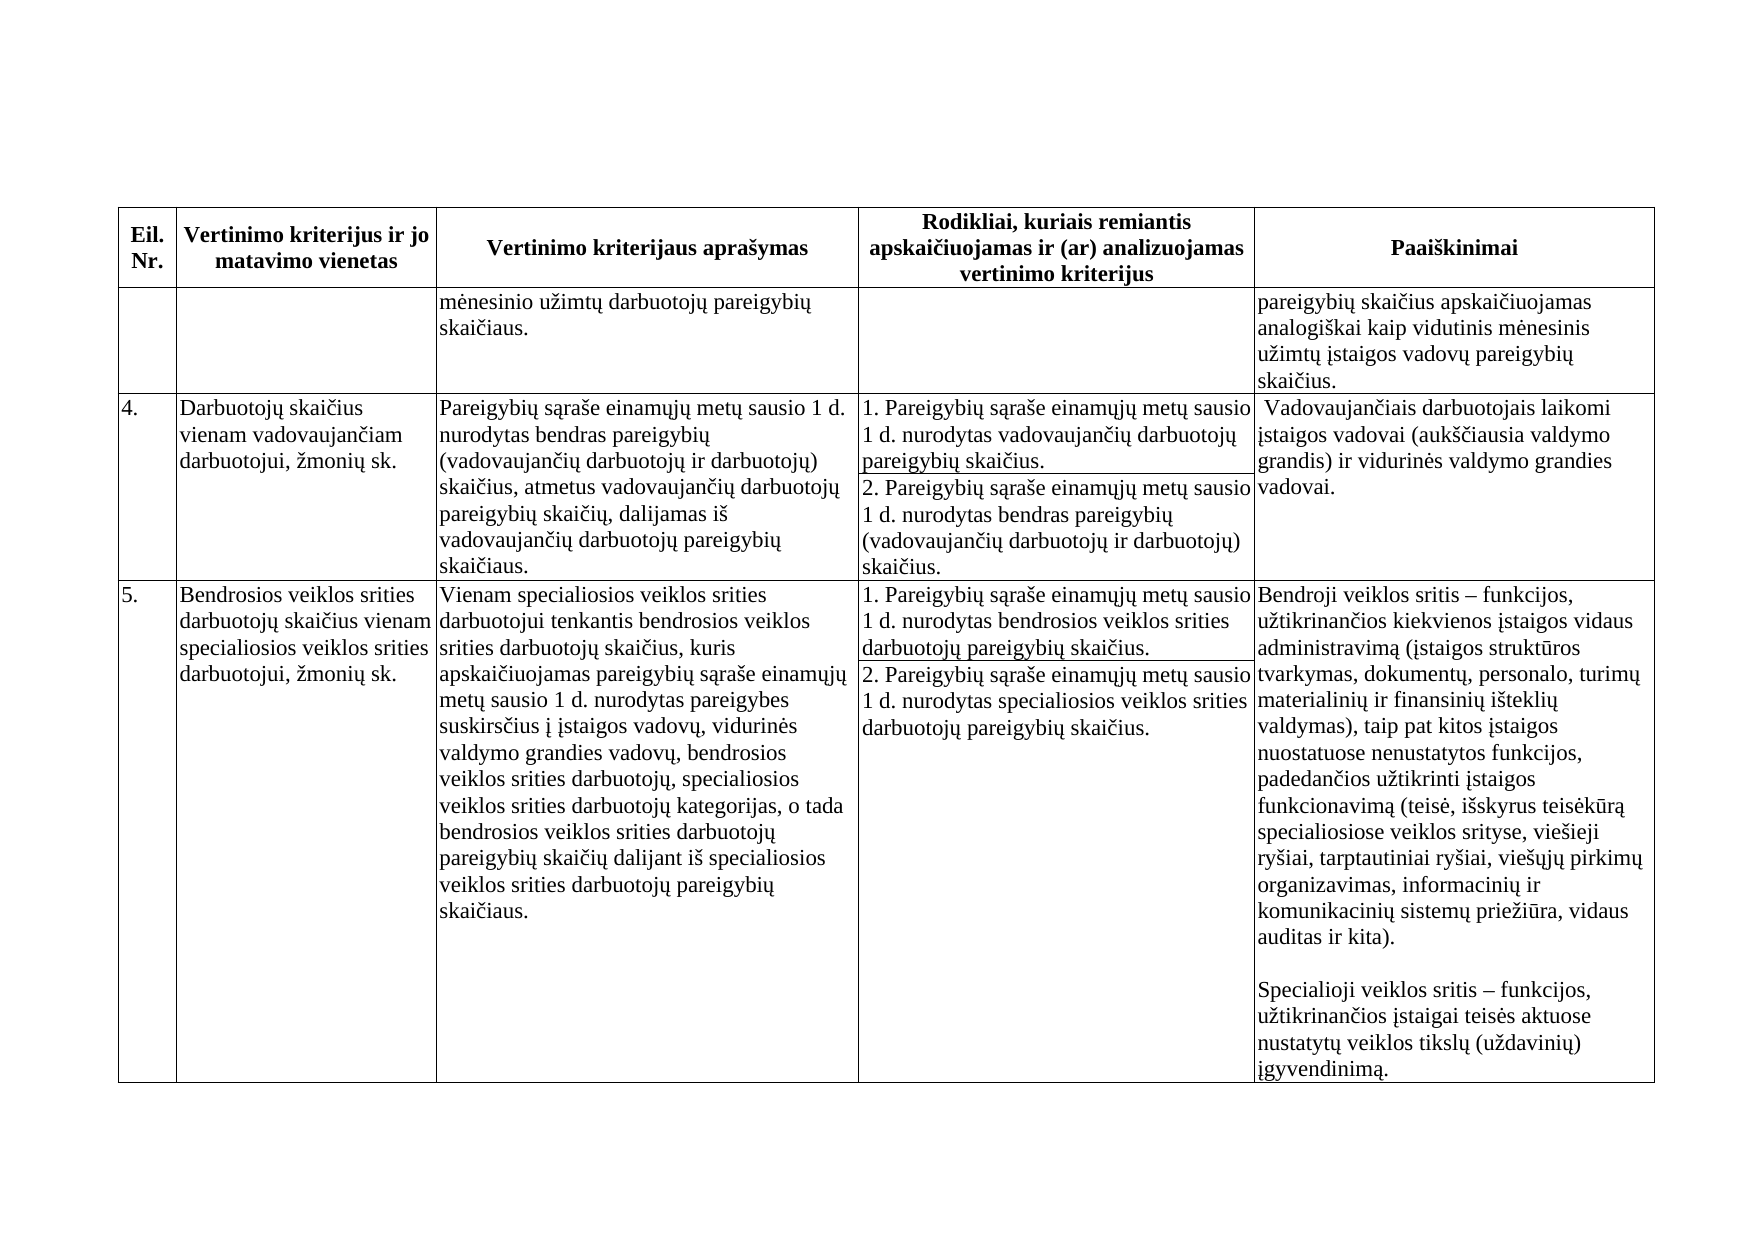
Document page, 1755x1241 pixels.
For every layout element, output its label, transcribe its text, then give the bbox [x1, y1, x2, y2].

table_cell [177, 288, 436, 393]
table_cell 5. [119, 581, 176, 1082]
table_header Eil. Nr. [119, 208, 176, 287]
table_cell Bendroji veiklos sritis – funkcijos, užtikrinančios kiekvienos įstaigos vidaus administravimą (įstaigos struktūros tvarkymas, dokumentų, personalo, turimų materialinių ir finansinių išteklių valdymas), taip pat kitos įstaigos nuostatuose nenustatytos funkcijos, padedančios užtikrinti įstaigos funkcionavimą (teisė, išskyrus teisėkūrą specialiosiose veiklos srityse, viešieji ryšiai, tarptautiniai ryšiai, viešųjų pirkimų organizavimas, informacinių ir komunikacinių sistemų priežiūra, vidaus auditas ir kita). Specialioji veiklos sritis – funkcijos, užtikrinančios įstaigai teisės aktuose nustatytų veiklos tikslų (uždavinių) įgyvendinimą. [1255, 581, 1654, 1082]
table_cell 1. Pareigybių sąraše einamųjų metų sausio 1 d. nurodytas vadovaujančių darbuotojų pareigybių skaičius. [859, 394, 1254, 473]
table_header Vertinimo kriterijus ir jo matavimo vienetas [177, 208, 436, 287]
table_cell Bendrosios veiklos srities darbuotojų skaičius vienam specialiosios veiklos srities darbuotojui, žmonių sk. [177, 581, 436, 1082]
table_cell Pareigybių sąraše einamųjų metų sausio 1 d. nurodytas bendras pareigybių (vadovaujančių darbuotojų ir darbuotojų) skaičius, atmetus vadovaujančių darbuotojų pareigybių skaičių, dalijamas iš vadovaujančių darbuotojų pareigybių skaičiaus. [437, 394, 858, 580]
table_cell Vadovaujančiais darbuotojais laikomi įstaigos vadovai (aukščiausia valdymo grandis) ir vidurinės valdymo grandies vadovai. [1255, 394, 1654, 580]
table_header Paaiškinimai [1255, 208, 1654, 287]
table_cell 2. Pareigybių sąraše einamųjų metų sausio 1 d. nurodytas bendras pareigybių (vadovaujančių darbuotojų ir darbuotojų) skaičius. [859, 474, 1254, 580]
table_cell [119, 288, 176, 393]
table_cell pareigybių skaičius apskaičiuojamas analogiškai kaip vidutinis mėnesinis užimtų įstaigos vadovų pareigybių skaičius. [1255, 288, 1654, 393]
table_cell Vienam specialiosios veiklos srities darbuotojui tenkantis bendrosios veiklos srities darbuotojų skaičius, kuris apskaičiuojamas pareigybių sąraše einamųjų metų sausio 1 d. nurodytas pareigybes suskirsčius į įstaigos vadovų, vidurinės valdymo grandies vadovų, bendrosios veiklos srities darbuotojų, specialiosios veiklos srities darbuotojų kategorijas, o tada bendrosios veiklos srities darbuotojų pareigybių skaičių dalijant iš specialiosios veiklos srities darbuotojų pareigybių skaičiaus. [437, 581, 858, 1082]
table_cell 1. Pareigybių sąraše einamųjų metų sausio 1 d. nurodytas bendrosios veiklos srities darbuotojų pareigybių skaičius. [859, 581, 1254, 660]
table_cell 4. [119, 394, 176, 580]
table_cell 2. Pareigybių sąraše einamųjų metų sausio 1 d. nurodytas specialiosios veiklos srities darbuotojų pareigybių skaičius. [859, 661, 1254, 1082]
table_header Vertinimo kriterijaus aprašymas [437, 208, 858, 287]
table_header Rodikliai, kuriais remiantis apskaičiuojamas ir (ar) analizuojamas vertinimo kriterijus [859, 208, 1254, 287]
table_cell [859, 288, 1254, 393]
table_cell mėnesinio užimtų darbuotojų pareigybių skaičiaus. [437, 288, 858, 393]
table_cell Darbuotojų skaičius vienam vadovaujančiam darbuotojui, žmonių sk. [177, 394, 436, 580]
